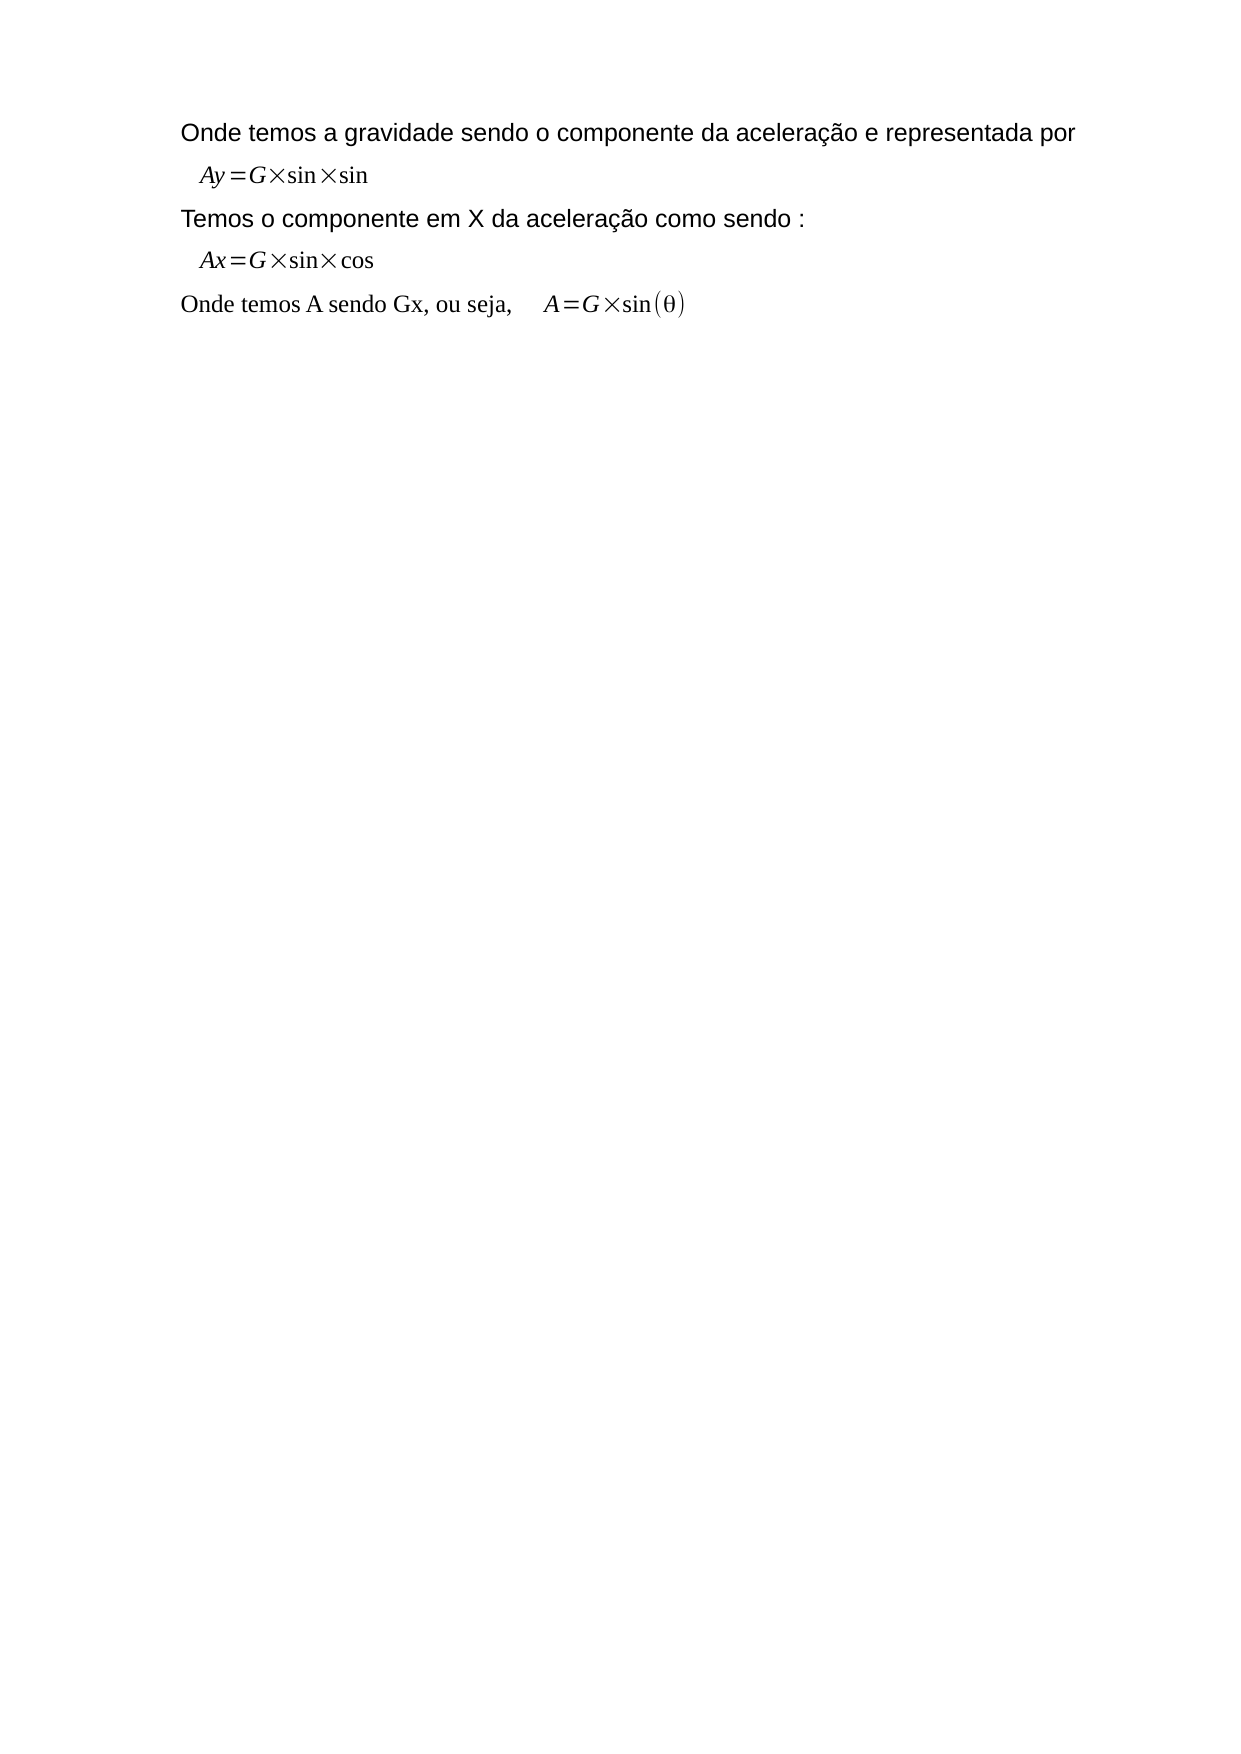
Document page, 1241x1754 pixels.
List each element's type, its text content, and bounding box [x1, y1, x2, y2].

text Temos o componente em X da aceleração como sendo : [180, 204, 1123, 232]
text Onde temos A sendo Gx, ou seja, [180, 289, 1123, 319]
text Onde temos a gravidade sendo o componente da aceleração e representada por [180, 118, 1123, 147]
